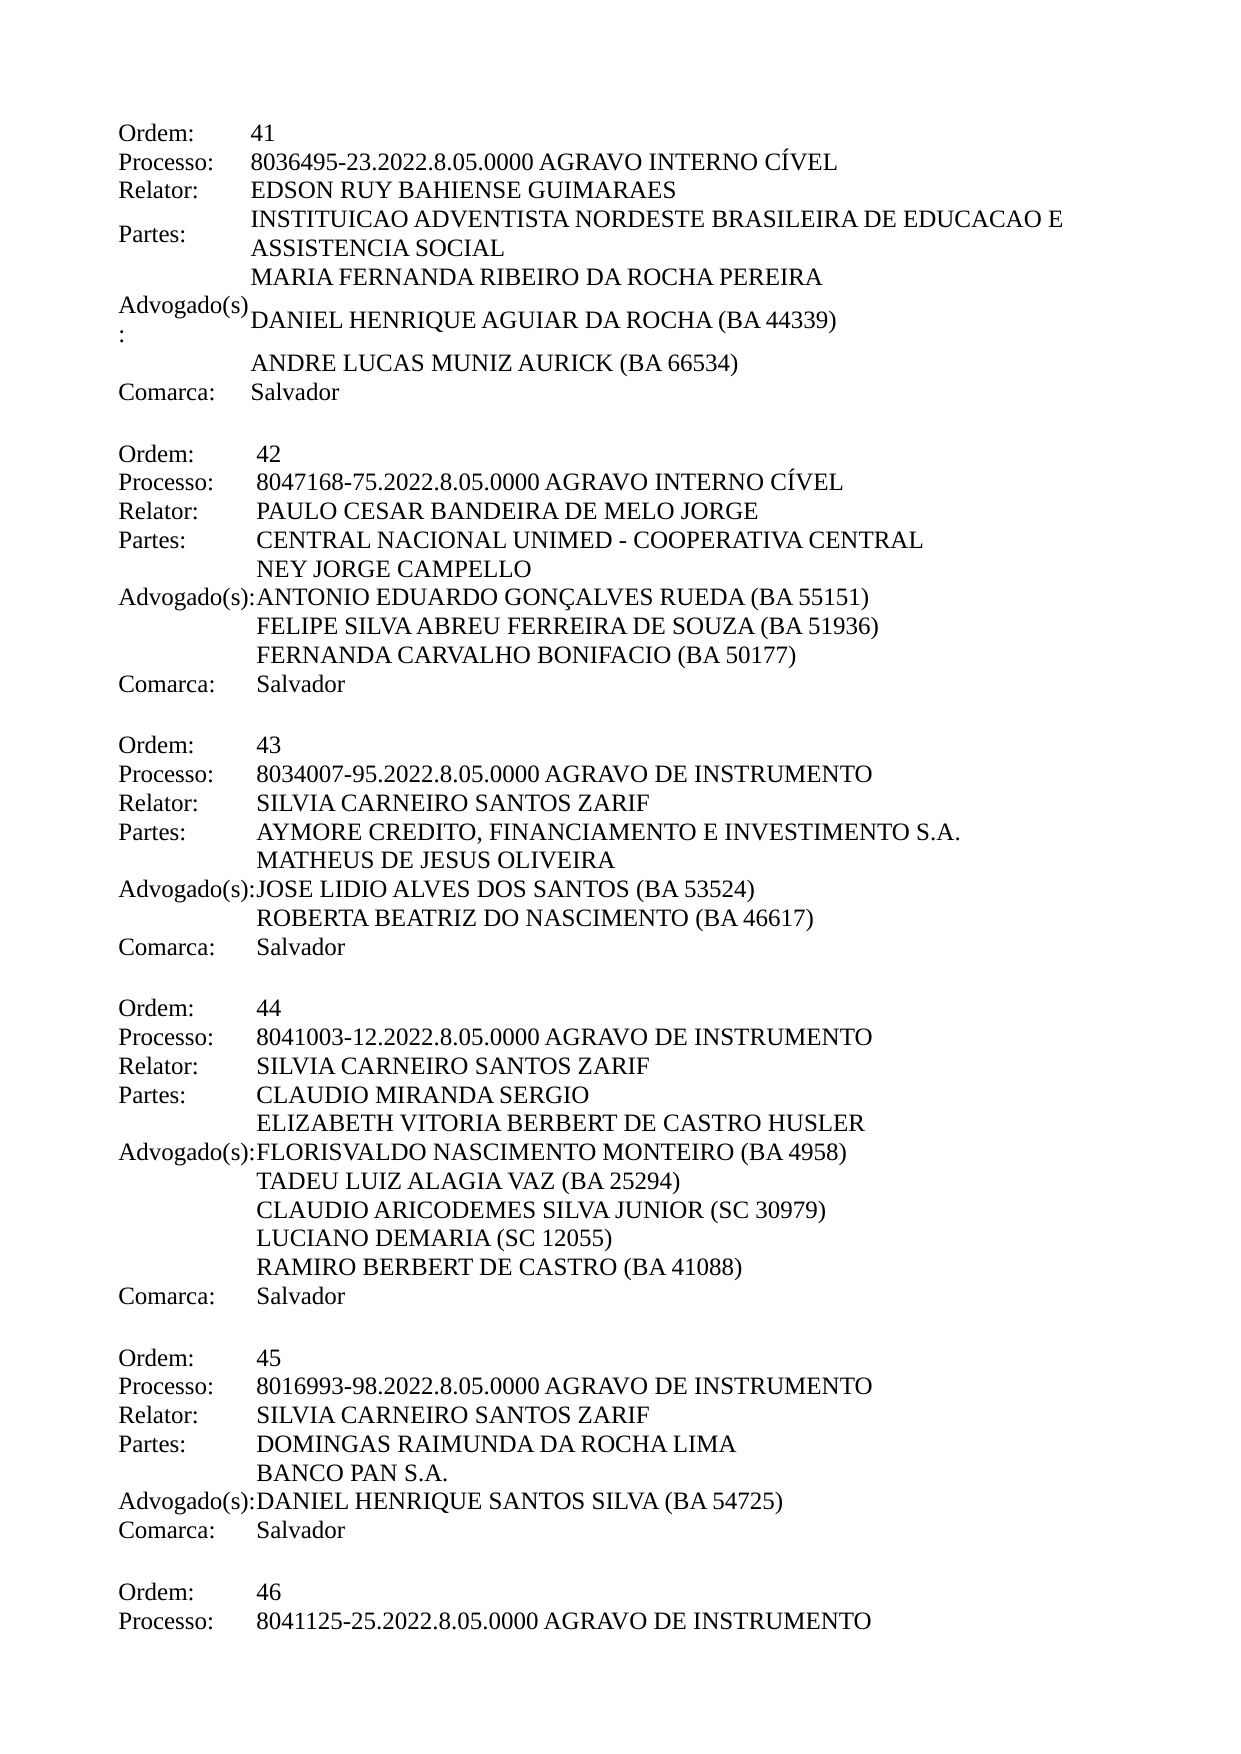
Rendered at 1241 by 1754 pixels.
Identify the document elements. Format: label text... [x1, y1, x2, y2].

table_cell Partes: [118, 817, 256, 845]
table_cell 8016993-98.2022.8.05.0000 AGRAVO DE INSTRUMENTO [256, 1371, 877, 1400]
table_cell [118, 554, 256, 582]
table_cell DOMINGAS RAIMUNDA DA ROCHA LIMA [256, 1429, 877, 1458]
table_cell Advogado(s): [118, 583, 256, 611]
table_header Ordem: [118, 994, 256, 1022]
table_cell 8034007-95.2022.8.05.0000 AGRAVO DE INSTRUMENTO [256, 759, 964, 788]
table_cell [118, 1109, 256, 1137]
table_cell EDSON RUY BAHIENSE GUIMARAES [250, 176, 1122, 204]
table_cell [118, 1166, 256, 1195]
table_header 45 [256, 1343, 877, 1371]
table_cell MATHEUS DE JESUS OLIVEIRA [256, 845, 964, 874]
table_cell 8047168-75.2022.8.05.0000 AGRAVO INTERNO CÍVEL [256, 468, 931, 496]
table_cell MARIA FERNANDA RIBEIRO DA ROCHA PEREIRA [250, 262, 1122, 291]
table_cell Processo: [118, 1606, 256, 1634]
table_cell Processo: [118, 1022, 256, 1051]
table_header Ordem: [118, 1343, 256, 1371]
table_cell Relator: [118, 788, 256, 817]
table_cell Salvador [256, 1281, 877, 1310]
table_cell SILVIA CARNEIRO SANTOS ZARIF [256, 788, 964, 817]
table_header 44 [256, 994, 877, 1022]
table_cell [118, 611, 256, 640]
table_cell Processo: [118, 759, 256, 788]
table_header Ordem: [118, 730, 256, 759]
table_cell AYMORE CREDITO, FINANCIAMENTO E INVESTIMENTO S.A. [256, 817, 964, 845]
table_cell ANTONIO EDUARDO GONÇALVES RUEDA (BA 55151) [256, 583, 931, 611]
table_cell 8041125-25.2022.8.05.0000 AGRAVO DE INSTRUMENTO [256, 1606, 1037, 1634]
table_cell FERNANDA CARVALHO BONIFACIO (BA 50177) [256, 640, 931, 669]
table_cell Comarca: [118, 669, 256, 697]
table_header 42 [256, 439, 931, 467]
table_cell FLORISVALDO NASCIMENTO MONTEIRO (BA 4958) [256, 1137, 877, 1166]
table_cell CLAUDIO ARICODEMES SILVA JUNIOR (SC 30979) [256, 1195, 877, 1223]
table_cell Processo: [118, 468, 256, 496]
table_cell Partes: [118, 525, 256, 554]
table_cell Partes: [118, 204, 250, 262]
table_cell Advogado(s): [118, 874, 256, 903]
table_cell BANCO PAN S.A. [256, 1458, 877, 1486]
table_cell CENTRAL NACIONAL UNIMED - COOPERATIVA CENTRAL [256, 525, 931, 554]
table_cell Salvador [256, 932, 964, 960]
table_cell Advogado(s): [118, 291, 250, 348]
table_cell Comarca: [118, 932, 256, 960]
table_cell PAULO CESAR BANDEIRA DE MELO JORGE [256, 496, 931, 525]
table_header Ordem: [118, 439, 256, 467]
table_header Ordem: [118, 1577, 256, 1606]
table_cell SILVIA CARNEIRO SANTOS ZARIF [256, 1400, 877, 1429]
table_header Ordem: [118, 118, 250, 147]
table_cell Relator: [118, 1400, 256, 1429]
table_cell INSTITUICAO ADVENTISTA NORDESTE BRASILEIRA DE EDUCACAO E ASSISTENCIA SOCIAL [250, 204, 1122, 262]
table_cell ANDRE LUCAS MUNIZ AURICK (BA 66534) [250, 348, 1122, 377]
table_cell Advogado(s): [118, 1486, 256, 1515]
table_header 41 [250, 118, 1122, 147]
table_cell Relator: [118, 176, 250, 204]
table_cell Salvador [256, 1515, 877, 1544]
table_cell [118, 640, 256, 669]
table_header 43 [256, 730, 964, 759]
table_cell CLAUDIO MIRANDA SERGIO [256, 1080, 877, 1108]
table_cell Salvador [250, 377, 1122, 406]
table_cell Partes: [118, 1080, 256, 1108]
table_cell [118, 903, 256, 932]
table_cell TADEU LUIZ ALAGIA VAZ (BA 25294) [256, 1166, 877, 1195]
table_cell 8041003-12.2022.8.05.0000 AGRAVO DE INSTRUMENTO [256, 1022, 877, 1051]
table_cell ELIZABETH VITORIA BERBERT DE CASTRO HUSLER [256, 1109, 877, 1137]
table_cell Comarca: [118, 377, 250, 406]
table_cell Relator: [118, 1051, 256, 1080]
table_cell [118, 845, 256, 874]
table_cell DANIEL HENRIQUE SANTOS SILVA (BA 54725) [256, 1486, 877, 1515]
table_cell Partes: [118, 1429, 256, 1458]
table_cell ROBERTA BEATRIZ DO NASCIMENTO (BA 46617) [256, 903, 964, 932]
table_cell Comarca: [118, 1515, 256, 1544]
table_cell [118, 1458, 256, 1486]
table_cell LUCIANO DEMARIA (SC 12055) [256, 1224, 877, 1252]
table_cell [118, 1252, 256, 1281]
table_cell NEY JORGE CAMPELLO [256, 554, 931, 582]
table_cell [118, 1195, 256, 1223]
table_cell Comarca: [118, 1281, 256, 1310]
table_cell Salvador [256, 669, 931, 697]
table_cell FELIPE SILVA ABREU FERREIRA DE SOUZA (BA 51936) [256, 611, 931, 640]
table_cell Processo: [118, 1371, 256, 1400]
table_cell 8036495-23.2022.8.05.0000 AGRAVO INTERNO CÍVEL [250, 147, 1122, 176]
table_cell Processo: [118, 147, 250, 176]
table_cell [118, 1224, 256, 1252]
table_cell [118, 262, 250, 291]
table_cell Relator: [118, 496, 256, 525]
table_cell SILVIA CARNEIRO SANTOS ZARIF [256, 1051, 877, 1080]
table_cell Advogado(s): [118, 1137, 256, 1166]
table_cell JOSE LIDIO ALVES DOS SANTOS (BA 53524) [256, 874, 964, 903]
table_cell [118, 348, 250, 377]
table_cell DANIEL HENRIQUE AGUIAR DA ROCHA (BA 44339) [250, 291, 1122, 348]
table_cell RAMIRO BERBERT DE CASTRO (BA 41088) [256, 1252, 877, 1281]
table_header 46 [256, 1577, 1037, 1606]
